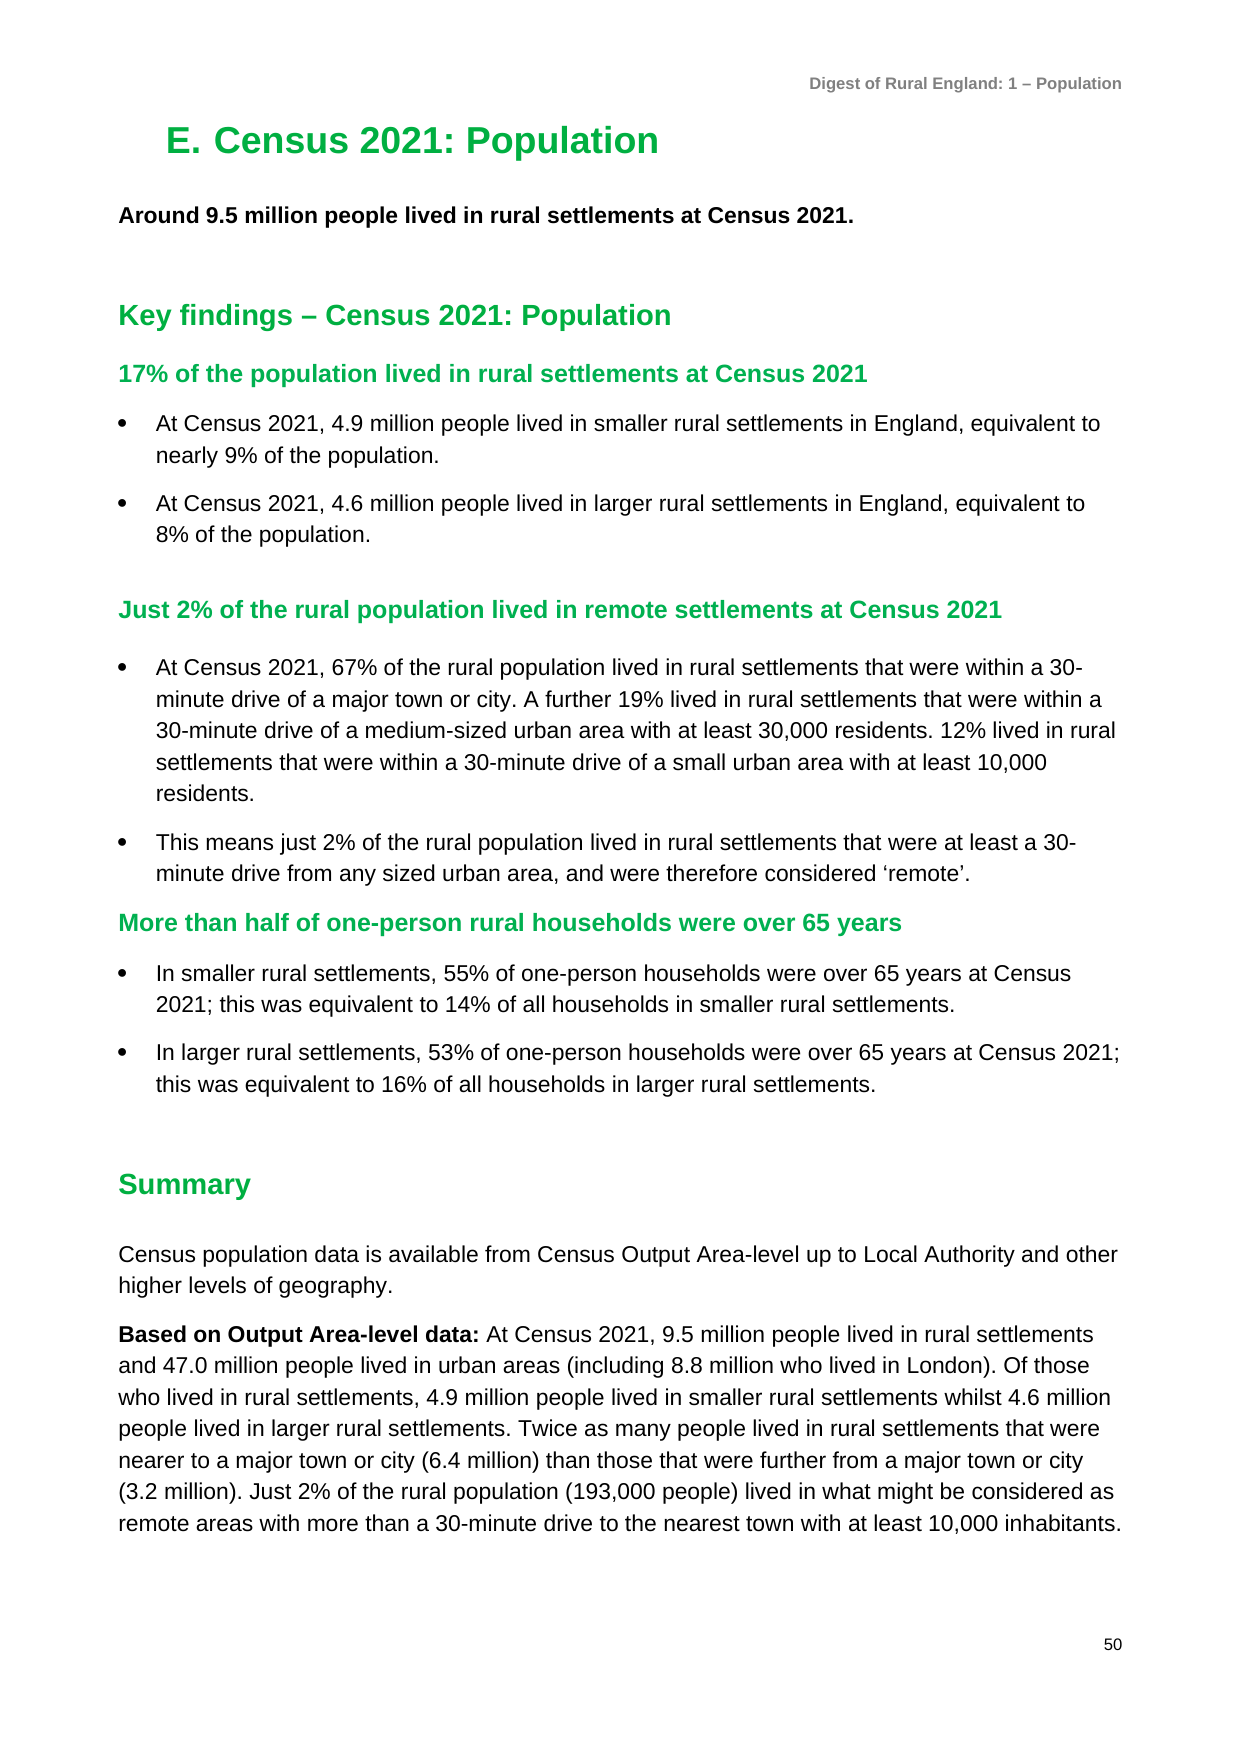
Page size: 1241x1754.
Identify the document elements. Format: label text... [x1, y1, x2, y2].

text More than half of one-person rural households were over 65 years [118, 908, 1122, 937]
text 17% of the population lived in rural settlements at Census 2021 [118, 359, 1122, 388]
text Based on Output Area-level data: At Census 2021, 9.5 million people lived in rural settlements and 47.0 million people lived in urban areas (including 8.8 million who lived in London). Of those who lived in rural settlements, 4.9 million people lived in smaller rural settlements whilst 4.6 million people lived in larger rural settlements. Twice as many people lived in rural settlements that were nearer to a major town or city (6.4 million) than those that were further from a major town or city (3.2 million). Just 2% of the rural population (193,000 people) lived in what might be considered as remote areas with more than a 30-minute drive to the nearest town with at least 10,000 inhabitants. [118, 1321, 1122, 1536]
list At Census 2021, 67% of the rural population lived in rural settlements that were within a 30-minute drive of a major town or city. A further 19% lived in rural settlements that were within a 30-minute drive of a medium-sized urban area with at least 30,000 residents. 12% lived in rural settlements that were within a 30-minute drive of a small urban area with at least 10,000 residents. [118, 654, 1122, 807]
list At Census 2021, 4.9 million people lived in smaller rural settlements in England, equivalent to nearly 9% of the population. [118, 410, 1122, 468]
list At Census 2021, 4.6 million people lived in larger rural settlements in England, equivalent to 8% of the population. [118, 490, 1122, 548]
list In smaller rural settlements, 55% of one-person households were over 65 years at Census 2021; this was equivalent to 14% of all households in smaller rural settlements. [118, 959, 1122, 1017]
text Census population data is available from Census Output Area-level up to Local Authority and other higher levels of geography. [118, 1241, 1122, 1299]
subtitle Summary [118, 1167, 1122, 1201]
text Just 2% of the rural population lived in remote settlements at Census 2021 [118, 595, 1122, 623]
subtitle Key findings – Census 2021: Population [118, 298, 1122, 332]
subtitle Census 2021: Population [166, 118, 1122, 161]
text Around 9.5 million people lived in rural settlements at Census 2021. [118, 202, 1122, 228]
list This means just 2% of the rural population lived in rural settlements that were at least a 30-minute drive from any sized urban area, and were therefore considered ‘remote’. [118, 829, 1122, 887]
list In larger rural settlements, 53% of one-person households were over 65 years at Census 2021; this was equivalent to 16% of all households in larger rural settlements. [118, 1039, 1122, 1097]
